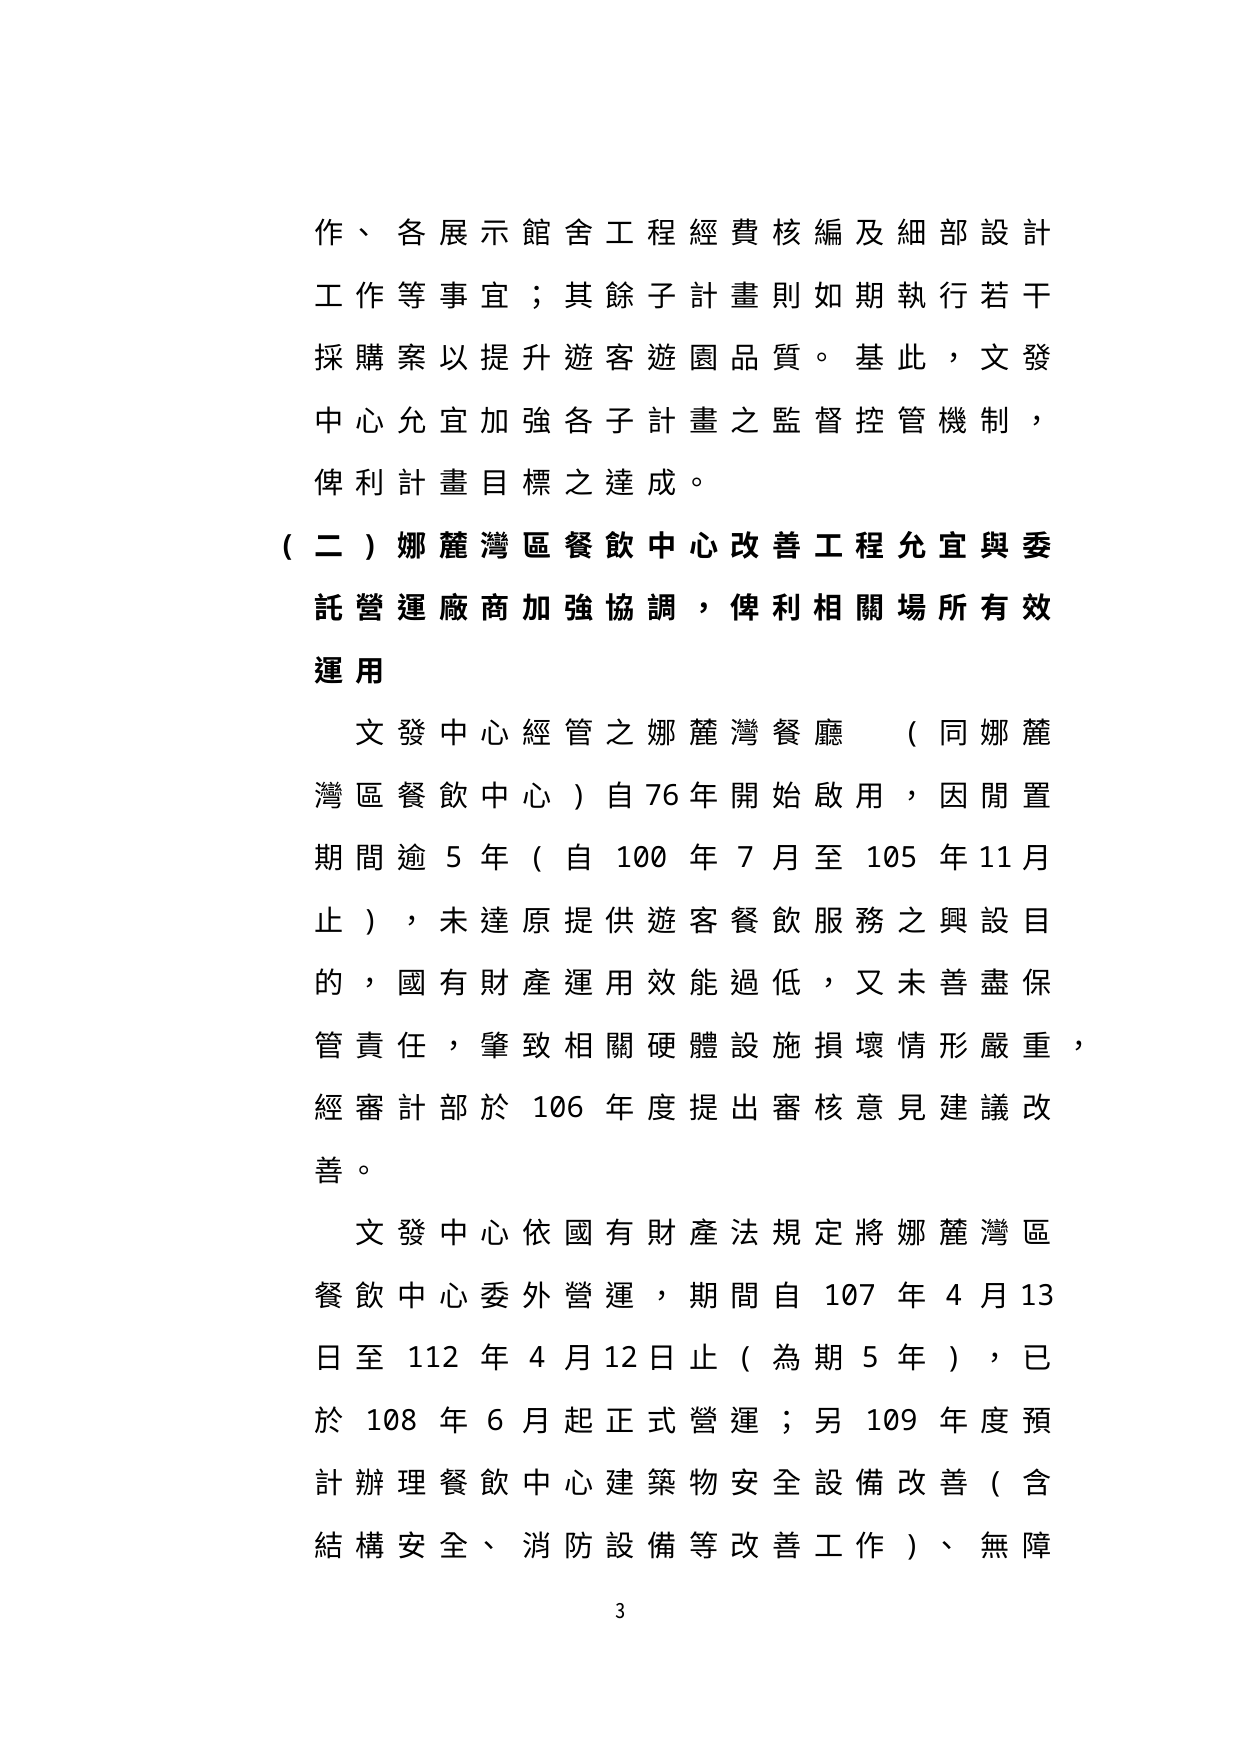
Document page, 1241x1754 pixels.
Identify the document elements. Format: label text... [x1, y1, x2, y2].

text 文發中心經管之娜麓灣餐廳 (同娜麓灣區餐飲中心)自76年開始啟用，因閒置期間逾5年(自100年7月至105年11月止)，未達原提供遊客餐飲服務之興設目的，國有財產運用效能過低，又未善盡保管責任，肇致相關硬體設施損壞情形嚴重，經審計部於106年度提出審核意見建議改善。 [271, 689, 1058, 1189]
text (二)娜麓灣區餐飲中心改善工程允宜與委託營運廠商加強協調，俾利相關場所有效運用 [242, 502, 1058, 689]
text 3.該計畫截至108年底之辦理進度，包括：彙整5項子計畫(娜麓灣區餐飲中心服務設施改善計畫、樂舞展演館改善計畫、文物館整體展示空間改善計畫、原住民族生活型態展示館展示設施空間升級計畫、園區戶外民族劇場空間建置計畫)經費，辦理「園區館舍再利用計畫統包工程」案，已於108年10月30日完成議價及契約簽訂，並持續依計畫及契約期程辦理館舍建照取得前置作業、水保計畫核定及水保工程施作、各展示館舍工程經費核編及細部設計工作等事宜；其餘子計畫則如期執行若干採購案以提升遊客遊園品質。基此，文發中心允宜加強各子計畫之監督控管機制，俾利計畫目標之達成。 [271, 189, 1058, 502]
text 文發中心依國有財產法規定將娜麓灣區餐飲中心委外營運，期間自107年4月13日至112年4月12日止(為期5年)，已於108年6月起正式營運；另109年度預計辦理餐飲中心建築物安全設備改善(含結構安全、消防設備等改善工作)、無障 [271, 1189, 1058, 1564]
